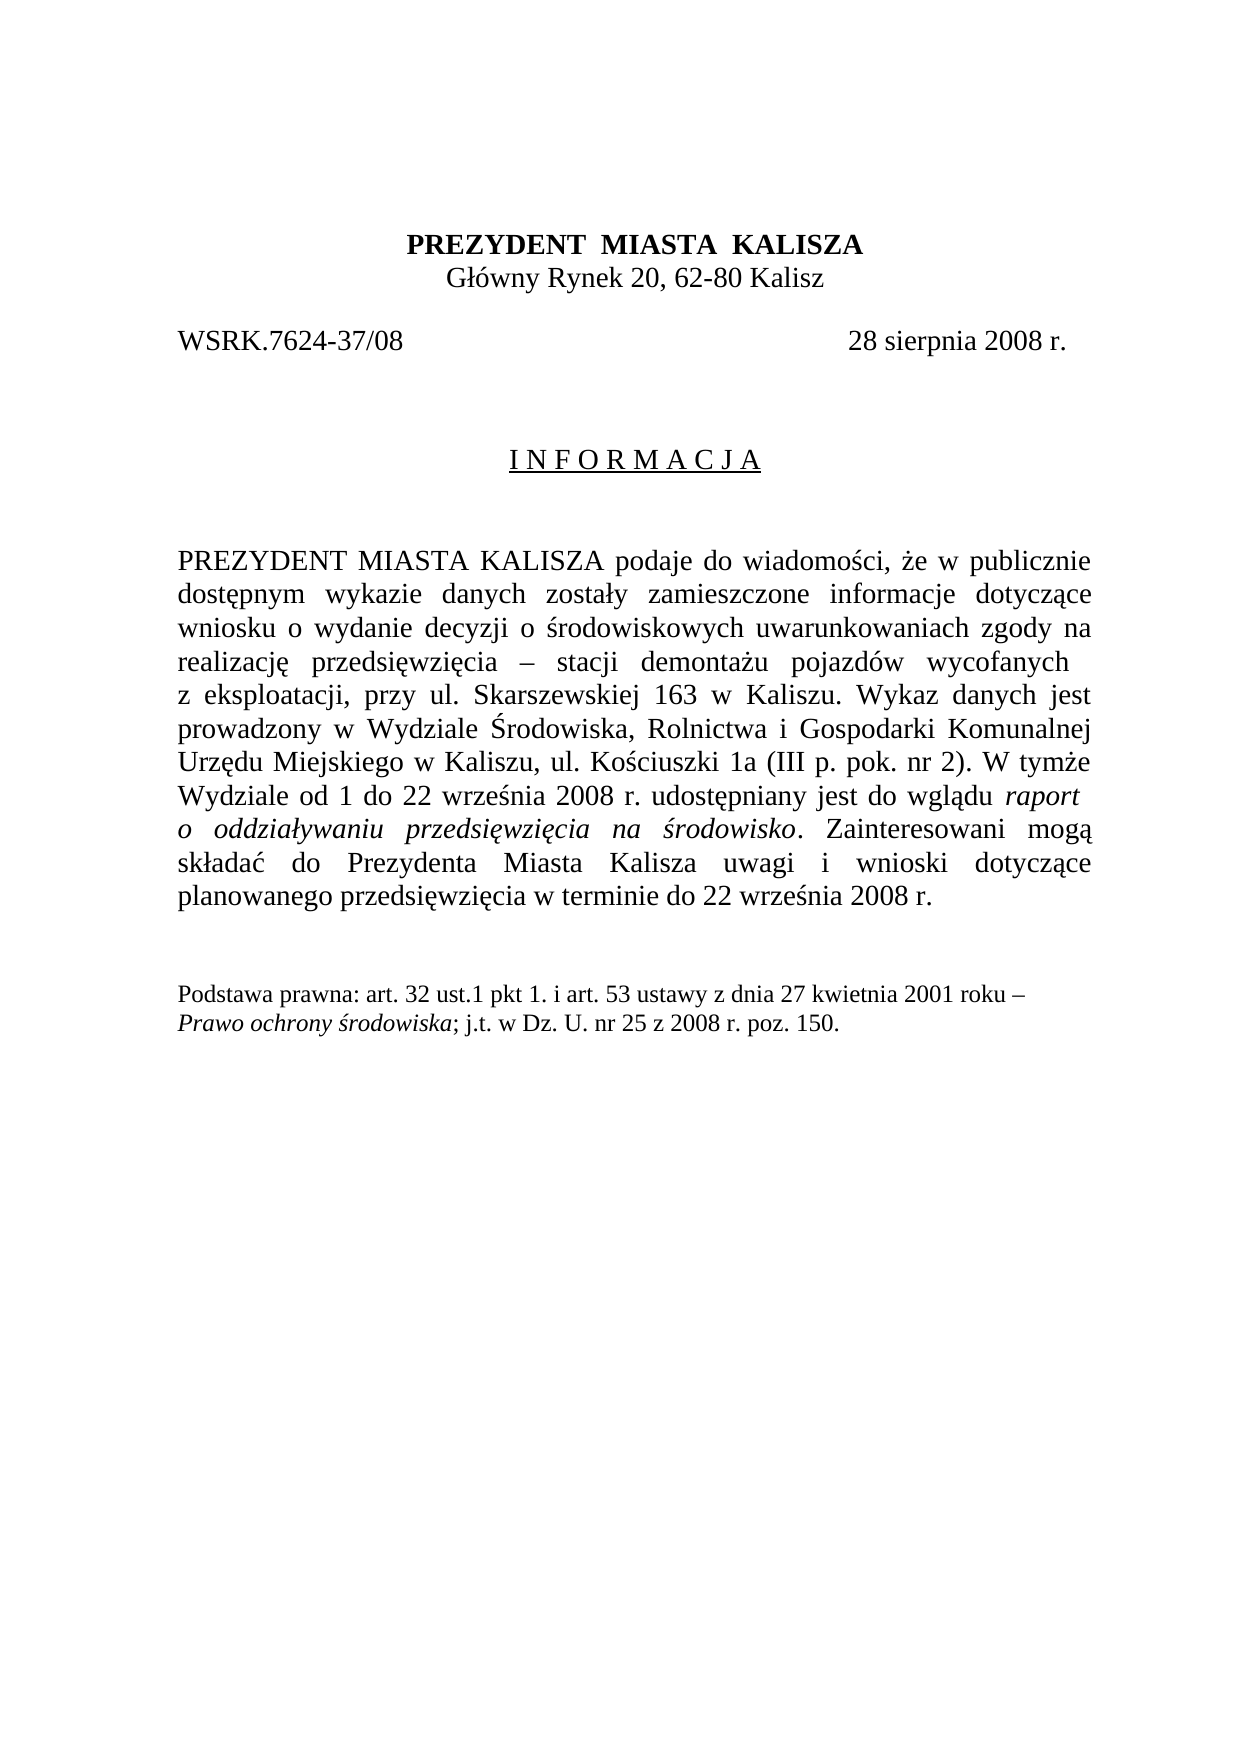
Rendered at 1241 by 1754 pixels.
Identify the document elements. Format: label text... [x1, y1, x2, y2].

text I N F O R M A C J A [177, 442, 1092, 476]
text Podstawa prawna: art. 32 ust.1 pkt 1. i art. 53 ustawy z dnia 27 kwietnia 2001 roku – Prawo ochrony środowiska; j.t. w Dz. U. nr 25 z 2008 r. poz. 150. [177, 979, 1092, 1037]
text WSRK.7624-37/08 28 sierpnia 2008 r. [177, 323, 1092, 356]
text Główny Rynek 20, 62-80 Kalisz [177, 260, 1092, 294]
text PREZYDENT MIASTA KALISZA podaje do wiadomości, że w publicznie dostępnym wykazie danych zostały zamieszczone informacje dotyczące wniosku o wydanie decyzji o środowiskowych uwarunkowaniach zgody na realizację przedsięwzięcia – stacji demontażu pojazdów wycofanych z eksploatacji, przy ul. Skarszewskiej 163 w Kaliszu. Wykaz danych jest prowadzony w Wydziale Środowiska, Rolnictwa i Gospodarki Komunalnej Urzędu Miejskiego w Kaliszu, ul. Kościuszki 1a (III p. pok. nr 2). W tymże Wydziale od 1 do 22 września 2008 r. udostępniany jest do wglądu raport o oddziaływaniu przedsięwzięcia na środowisko. Zainteresowani mogą składać do Prezydenta Miasta Kalisza uwagi i wnioski dotyczące planowanego przedsięwzięcia w terminie do 22 września 2008 r. [177, 543, 1092, 912]
text PREZYDENT MIASTA KALISZA [177, 227, 1092, 260]
